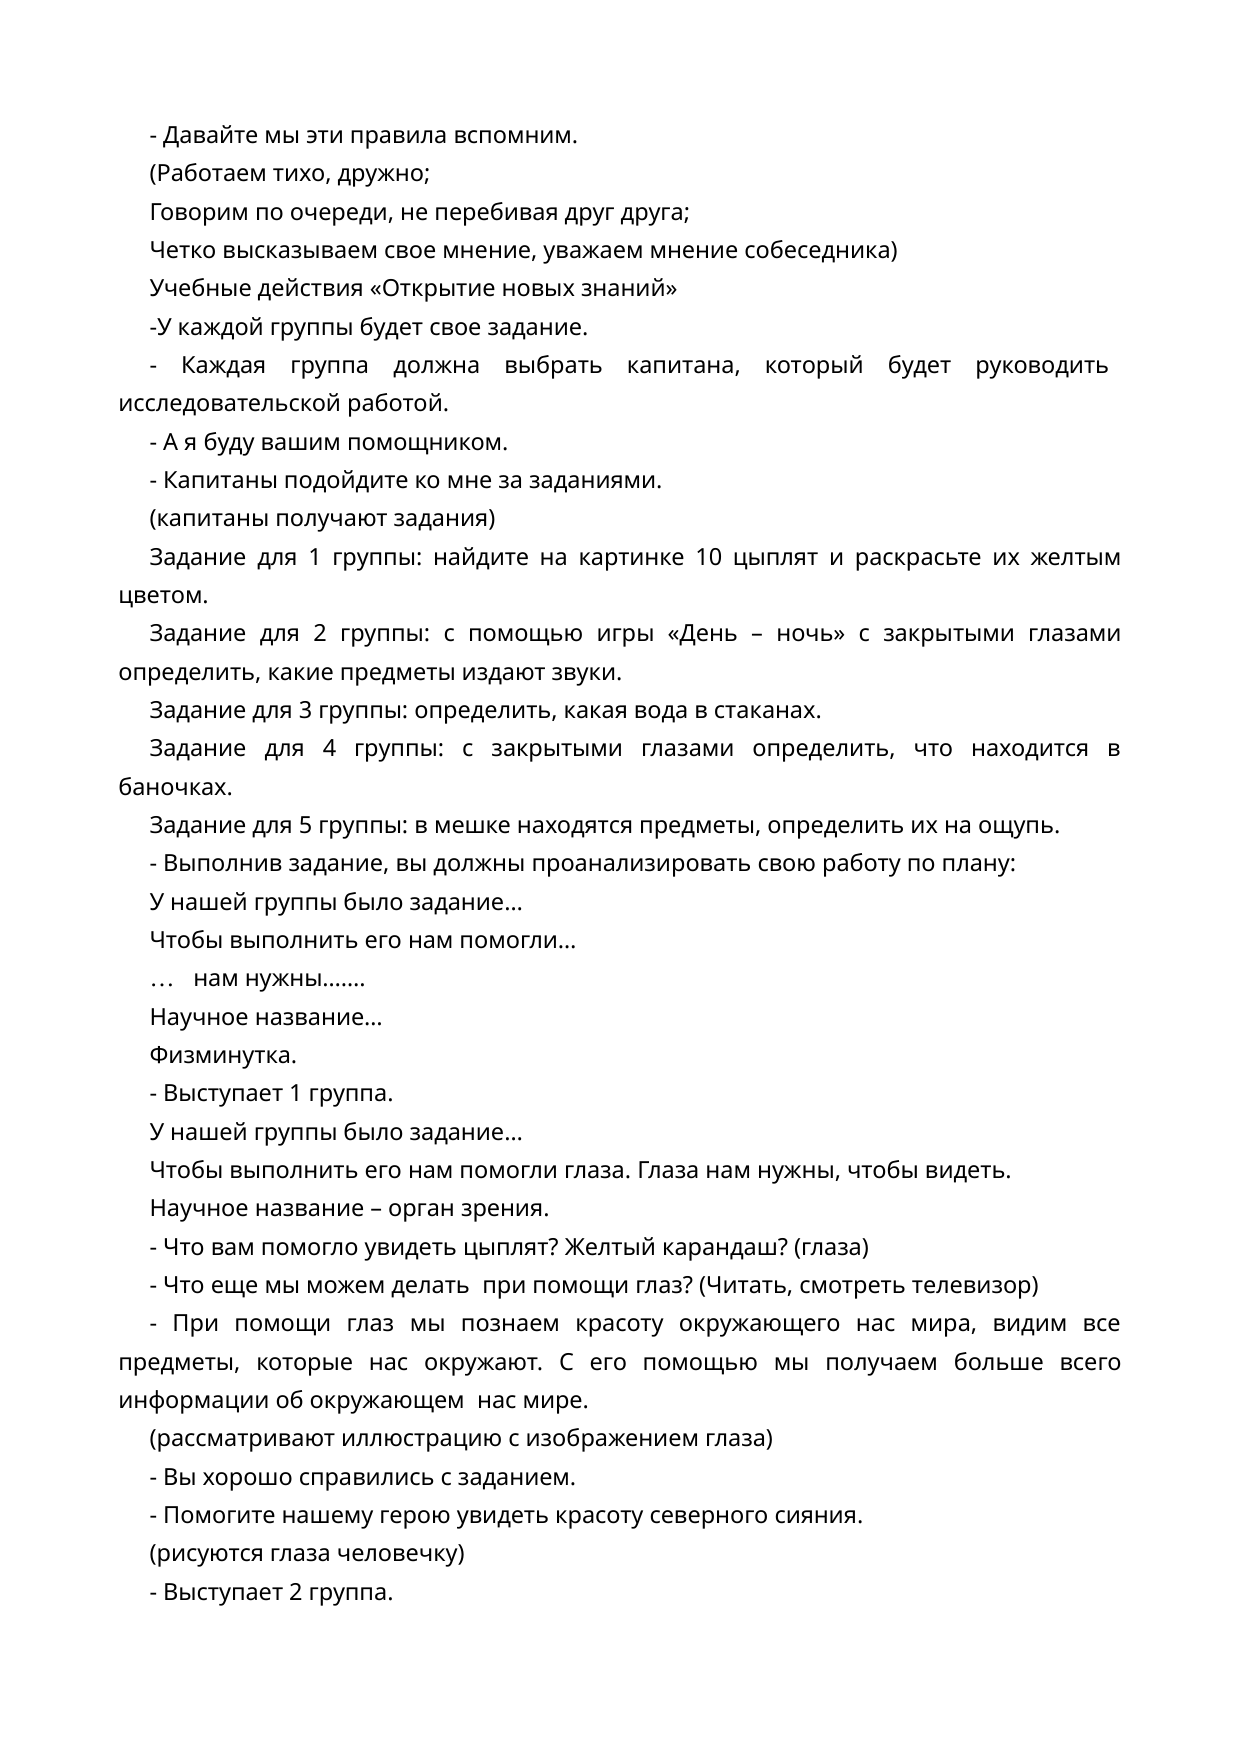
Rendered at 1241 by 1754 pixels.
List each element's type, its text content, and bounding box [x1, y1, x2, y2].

text У нашей группы было задание… [118, 1115, 1122, 1147]
text - Давайте мы эти правила вспомним. [118, 118, 1122, 150]
text (капитаны получают задания) [118, 501, 1122, 533]
text Четко высказываем свое мнение, уважаем мнение собеседника) [118, 233, 1122, 265]
text - Помогите нашему герою увидеть красоту северного сияния. [118, 1498, 1122, 1530]
text - Капитаны подойдите ко мне за заданиями. [118, 463, 1122, 495]
text - Вы хорошо справились с заданием. [118, 1460, 1122, 1492]
text (рассматривают иллюстрацию с изображением глаза) [118, 1421, 1122, 1453]
text Задание для 4 группы: с закрытыми глазами определить, что находится в баночках. [118, 731, 1122, 802]
text (рисуются глаза человечку) [118, 1536, 1122, 1568]
text Задание для 5 группы: в мешке находятся предметы, определить их на ощупь. [118, 808, 1122, 840]
text Задание для 1 группы: найдите на картинке 10 цыплят и раскрасьте их желтым цветом. [118, 540, 1122, 610]
text Физминутка. [118, 1038, 1122, 1070]
text Задание для 2 группы: с помощью игры «День – ночь» с закрытыми глазами определить, какие предметы издают звуки. [118, 616, 1122, 687]
text - А я буду вашим помощником. [118, 425, 1122, 457]
text У нашей группы было задание… [118, 885, 1122, 917]
text (Работаем тихо, дружно; [118, 156, 1122, 188]
text Чтобы выполнить его нам помогли… [118, 923, 1122, 955]
text Научное название… [118, 1000, 1122, 1032]
text Чтобы выполнить его нам помогли глаза. Глаза нам нужны, чтобы видеть. [118, 1153, 1122, 1185]
text Задание для 3 группы: определить, какая вода в стаканах. [118, 693, 1122, 725]
text … нам нужны……. [118, 961, 1122, 993]
text Научное название – орган зрения. [118, 1191, 1122, 1223]
text Учебные действия «Открытие новых знаний» [118, 271, 1122, 303]
text - Каждая группа должна выбрать капитана, который будет руководить исследовательской работой. [118, 348, 1122, 418]
text - Выступает 1 группа. [118, 1076, 1122, 1108]
text - Что еще мы можем делать при помощи глаз? (Читать, смотреть телевизор) [118, 1268, 1122, 1300]
text Говорим по очереди, не перебивая друг друга; [118, 195, 1122, 227]
text - Выступает 2 группа. [118, 1575, 1122, 1607]
text - Выполнив задание, вы должны проанализировать свою работу по плану: [118, 846, 1122, 878]
text - Что вам помогло увидеть цыплят? Желтый карандаш? (глаза) [118, 1230, 1122, 1262]
text - При помощи глаз мы познаем красоту окружающего нас мира, видим все предметы, которые нас окружают. С его помощью мы получаем больше всего информации об окружающем нас мире. [118, 1306, 1122, 1415]
text -У каждой группы будет свое задание. [118, 310, 1122, 342]
